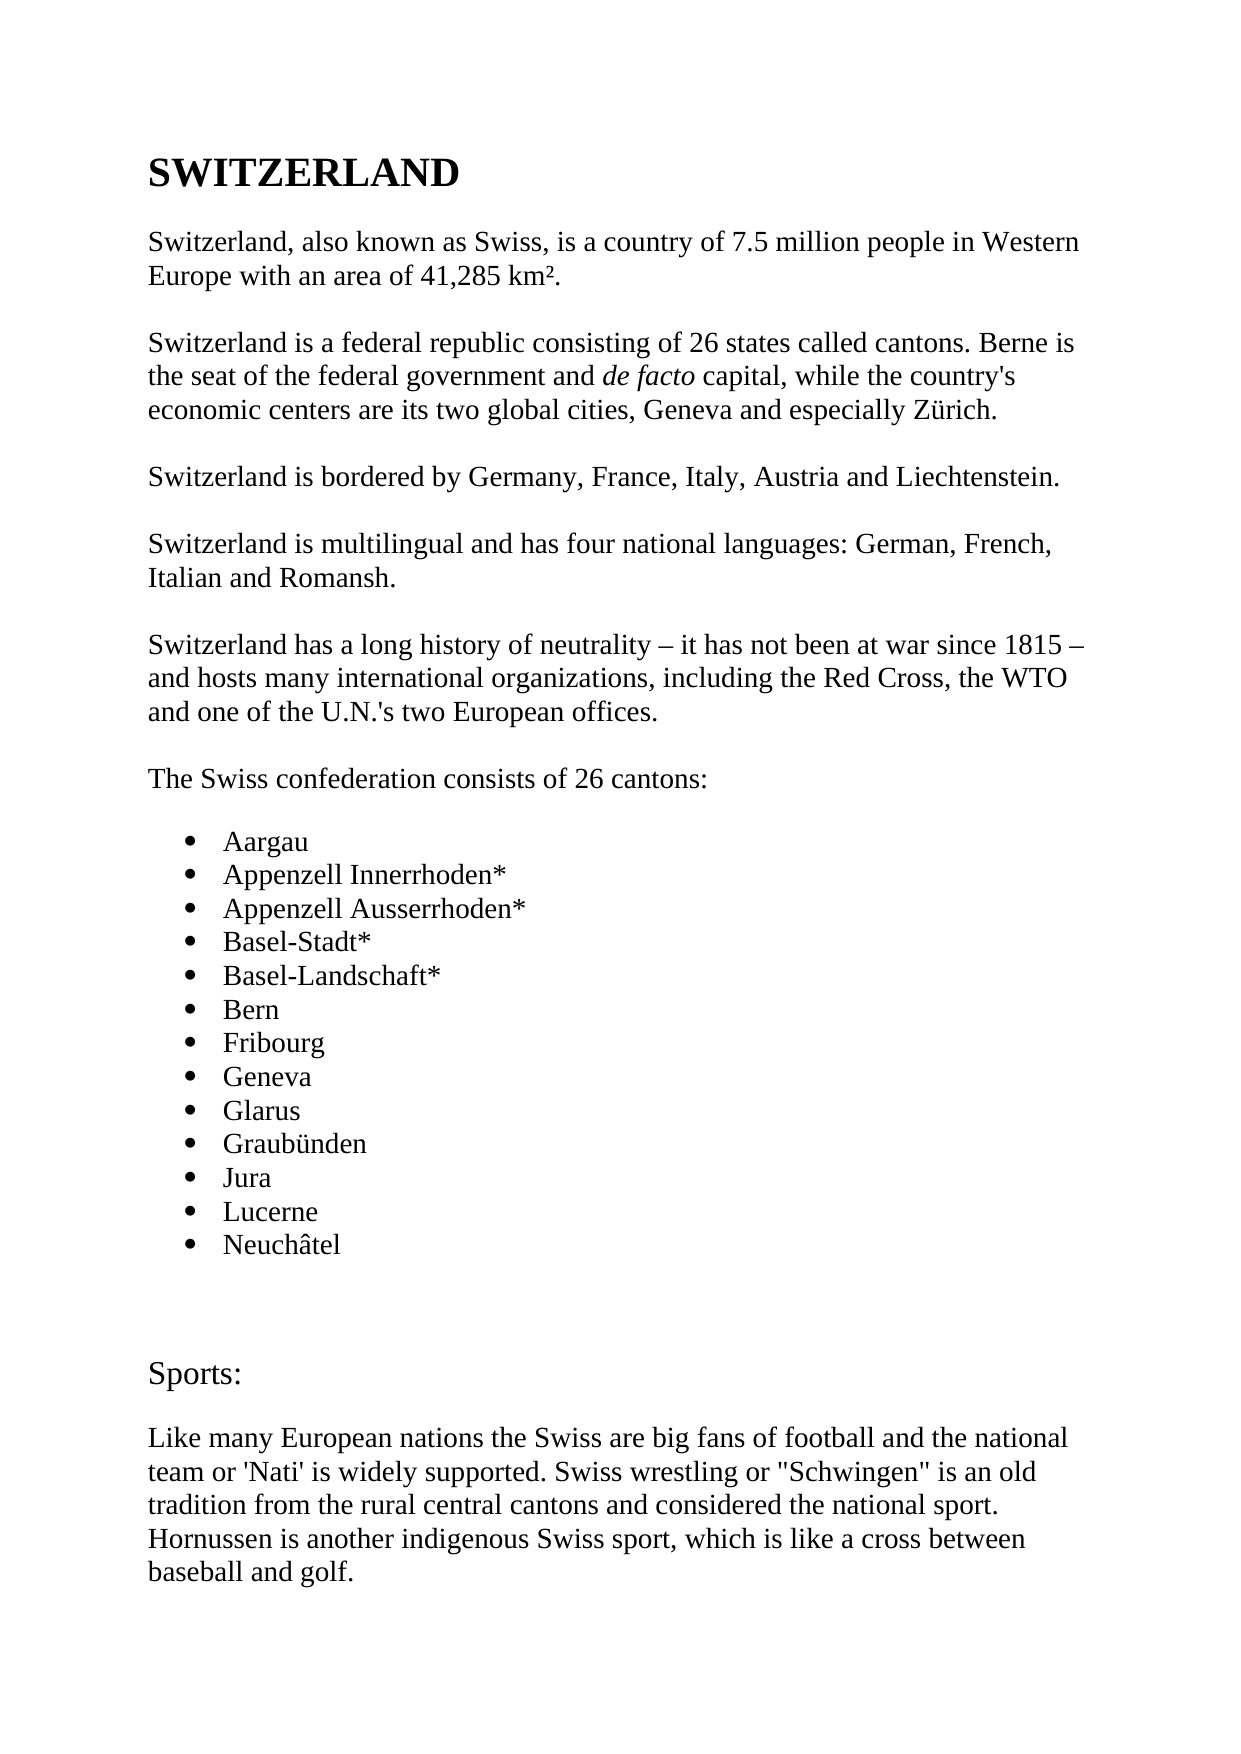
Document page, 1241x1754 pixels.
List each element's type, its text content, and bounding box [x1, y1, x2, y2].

list Appenzell Ausserrhoden* [185, 891, 1093, 924]
list Aargau [185, 824, 1093, 857]
list Bern [185, 992, 1093, 1026]
list Basel-Landschaft* [185, 958, 1093, 992]
subtitle SWITZERLAND [148, 148, 1093, 196]
text The Swiss confederation consists of 26 cantons: [148, 761, 1093, 794]
list Lucerne [185, 1194, 1093, 1227]
text Switzerland is a federal republic consisting of 26 states called cantons. Berne is the seat of the federal government and de facto capital, while the country's economic centers are its two global cities, Geneva and especially Zürich. [148, 325, 1093, 426]
list Jura [185, 1160, 1093, 1194]
text Switzerland, also known as Swiss, is a country of 7.5 million people in Western Europe with an area of 41,285 km². [148, 224, 1093, 291]
text Like many European nations the Swiss are big fans of football and the national team or 'Nati' is widely supported. Swiss wrestling or "Schwingen" is an old tradition from the rural central cantons and considered the national sport. Hornussen is another indigenous Swiss sport, which is like a cross between baseball and golf. [148, 1420, 1093, 1588]
list Geneva [185, 1059, 1093, 1093]
list Fribourg [185, 1026, 1093, 1059]
list Neuchâtel [185, 1227, 1093, 1261]
text Switzerland is multilingual and has four national languages: German, French, Italian and Romansh. [148, 526, 1093, 593]
list Appenzell Innerrhoden* [185, 857, 1093, 891]
list Glarus [185, 1093, 1093, 1126]
text Switzerland has a long history of neutrality – it has not been at war since 1815 – and hosts many international organizations, including the Red Cross, the WTO and one of the U.N.'s two European offices. [148, 627, 1093, 727]
list Graubünden [185, 1126, 1093, 1160]
text Switzerland is bordered by Germany, France, Italy, Austria and Liechtenstein. [148, 459, 1093, 493]
text Sports: [148, 1353, 1093, 1391]
list Basel-Stadt* [185, 924, 1093, 958]
